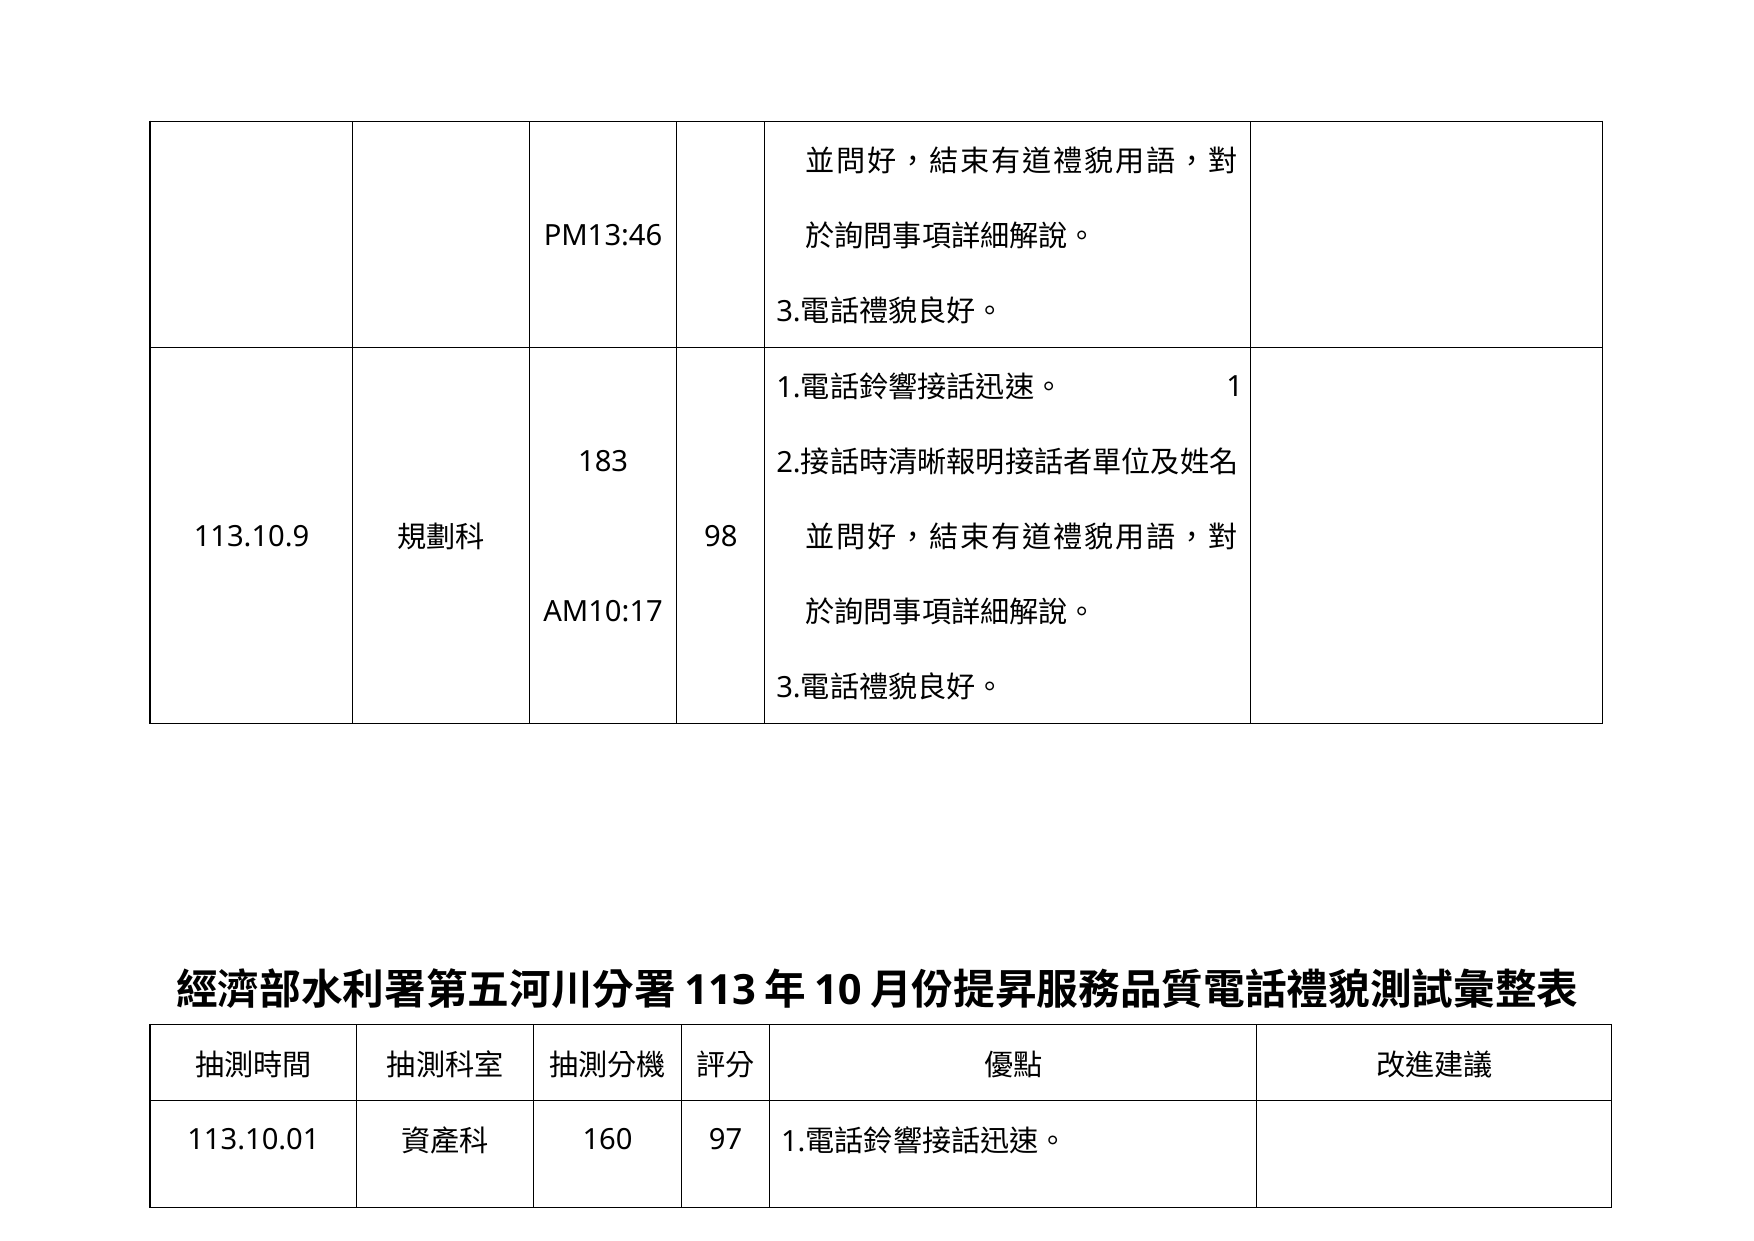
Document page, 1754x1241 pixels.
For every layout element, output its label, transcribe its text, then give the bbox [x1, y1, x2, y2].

table_cell PM13:46 [530, 122, 676, 347]
table_header 抽測科室 [357, 1025, 533, 1100]
table_cell 113.10.9 [151, 348, 352, 723]
table_header 評分 [682, 1025, 769, 1100]
table_cell 113.10.01 [151, 1101, 356, 1207]
table_cell 1 [1251, 348, 1602, 723]
table_header 改進建議 [1257, 1025, 1611, 1100]
table_header 優點 [770, 1025, 1256, 1100]
table_cell [353, 122, 529, 347]
table_cell 183 AM10:17 [530, 348, 676, 723]
table_header 抽測時間 [151, 1025, 356, 1100]
table_header 抽測分機 [534, 1025, 681, 1100]
text 經濟部水利署第五河川分署113年10月份提昇服務品質電話禮貌測試彙整表 [150, 949, 1604, 1024]
table_cell 規劃科 [353, 348, 529, 723]
table_cell 1.電話鈴響接話迅速。 2.接話時清晰報明接話者單位及姓名並問好，結束有道禮貌用語，對於詢問事項詳細解說。 3.電話禮貌良好。 [765, 348, 1250, 723]
table_cell 160 [534, 1101, 681, 1207]
table_cell [677, 122, 764, 347]
table_cell [1251, 122, 1602, 347]
table_cell [1257, 1101, 1611, 1207]
table_cell [151, 122, 352, 347]
table_cell 並問好，結束有道禮貌用語，對於詢問事項詳細解說。 3.電話禮貌良好。 [765, 122, 1250, 347]
table_cell 98 [677, 348, 764, 723]
table_cell 資產科 [357, 1101, 533, 1207]
table_cell 97 [682, 1101, 769, 1207]
table_cell 1.電話鈴響接話迅速。 [770, 1101, 1256, 1207]
